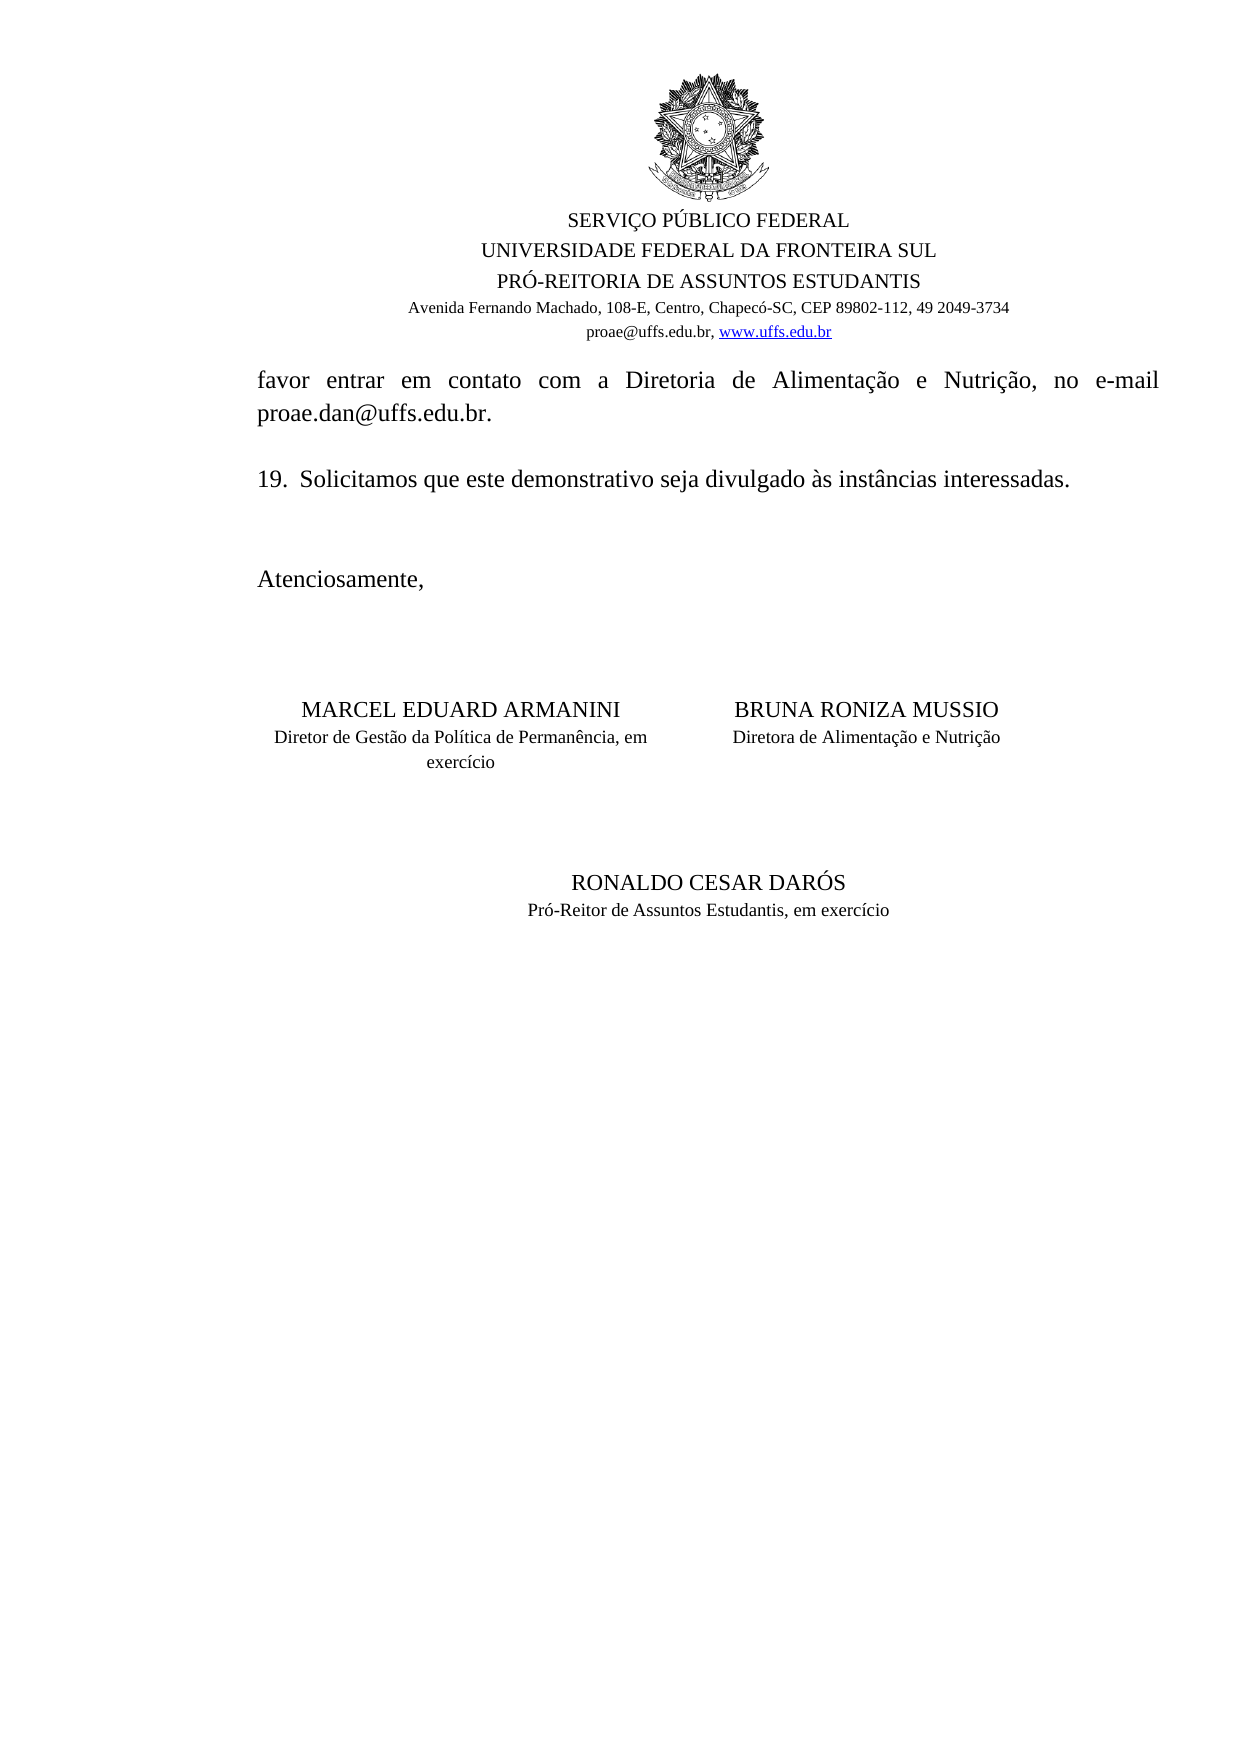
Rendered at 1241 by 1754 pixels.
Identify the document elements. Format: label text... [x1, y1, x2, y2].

table_header MARCEL EDUARD ARMANINI Diretor de Gestão da Política de Permanência, em exercício [257, 696, 665, 772]
text Atenciosamente, [257, 564, 1161, 592]
text 19. Solicitamos que este demonstrativo seja divulgado às instâncias interessadas. [257, 464, 1161, 493]
text favor entrar em contato com a Diretoria de Alimentação e Nutrição, no e-mail proae.dan@uffs.edu.br. [257, 366, 1161, 427]
table_header BRUNA RONIZA MUSSIO Diretora de Alimentação e Nutrição [665, 696, 1068, 772]
text RONALDO CESAR DARÓS [257, 868, 1161, 895]
text Pró-Reitor de Assuntos Estudantis, em exercício [257, 899, 1161, 920]
